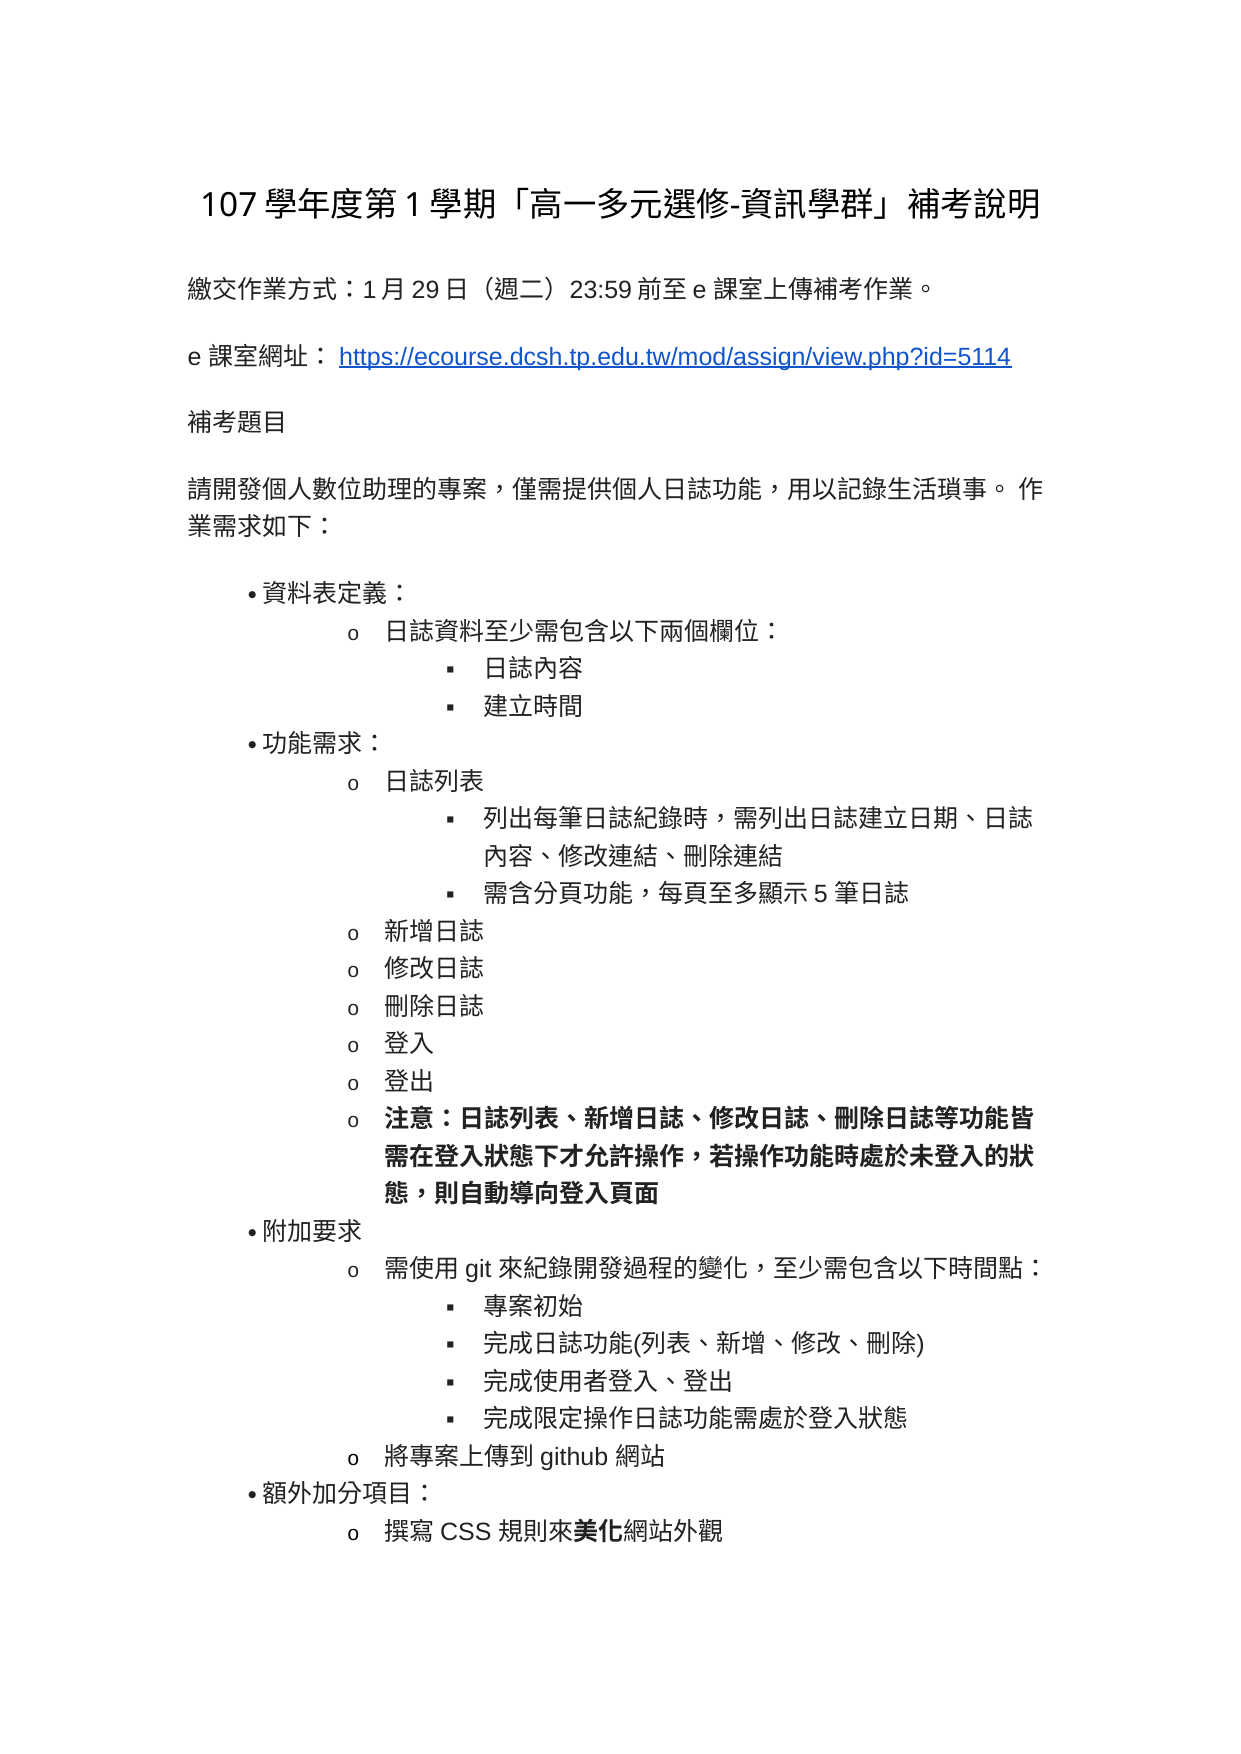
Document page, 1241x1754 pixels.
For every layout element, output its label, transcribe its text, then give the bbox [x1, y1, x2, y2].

list 需含分頁功能，每頁至多顯示 5 筆日誌 [445, 873, 1053, 910]
list 列出每筆日誌紀錄時，需列出日誌建立日期、日誌內容、修改連結、刪除連結 [445, 798, 1053, 873]
list 附加要求 [248, 1210, 1053, 1248]
list 登入 [347, 1023, 1053, 1060]
list 登出 [347, 1060, 1053, 1098]
list 完成使用者登入、登出 [445, 1360, 1053, 1398]
list 完成限定操作日誌功能需處於登入狀態 [445, 1398, 1053, 1435]
list 資料表定義： [248, 573, 1053, 610]
list 修改日誌 [347, 948, 1053, 985]
list 專案初始 [445, 1285, 1053, 1323]
text 107學年度第1學期「高一多元選修-資訊學群」補考說明 [187, 164, 1053, 239]
list 注意：日誌列表、新增日誌、修改日誌、刪除日誌等功能皆需在登入狀態下才允許操作，若操作功能時處於未登入的狀態，則自動導向登入頁面 [347, 1098, 1053, 1210]
list 將專案上傳到 github 網站 [347, 1435, 1053, 1473]
list 新增日誌 [347, 910, 1053, 948]
list 刪除日誌 [347, 985, 1053, 1023]
list 撰寫 CSS 規則來美化網站外觀 [347, 1510, 1053, 1548]
subtitle e 課室網址： https://ecourse.dcsh.tp.edu.tw/mod/assign/view.php?id=5114 [187, 335, 1053, 373]
text 請開發個人數位助理的專案，僅需提供個人日誌功能，用以記錄生活瑣事。 作業需求如下： [187, 469, 1053, 544]
subtitle 補考題目 [187, 402, 1053, 439]
list 日誌內容 [445, 648, 1053, 685]
subtitle 繳交作業方式：1月29日（週二）23:59前至 e 課室上傳補考作業。 [187, 269, 1053, 306]
list 完成日誌功能(列表、新增、修改、刪除) [445, 1323, 1053, 1360]
list 功能需求： [248, 723, 1053, 760]
list 建立時間 [445, 685, 1053, 723]
list 日誌列表 [347, 760, 1053, 798]
list 額外加分項目： [248, 1473, 1053, 1510]
list 日誌資料至少需包含以下兩個欄位： [347, 610, 1053, 648]
list 需使用 git 來紀錄開發過程的變化，至少需包含以下時間點： [347, 1248, 1053, 1285]
